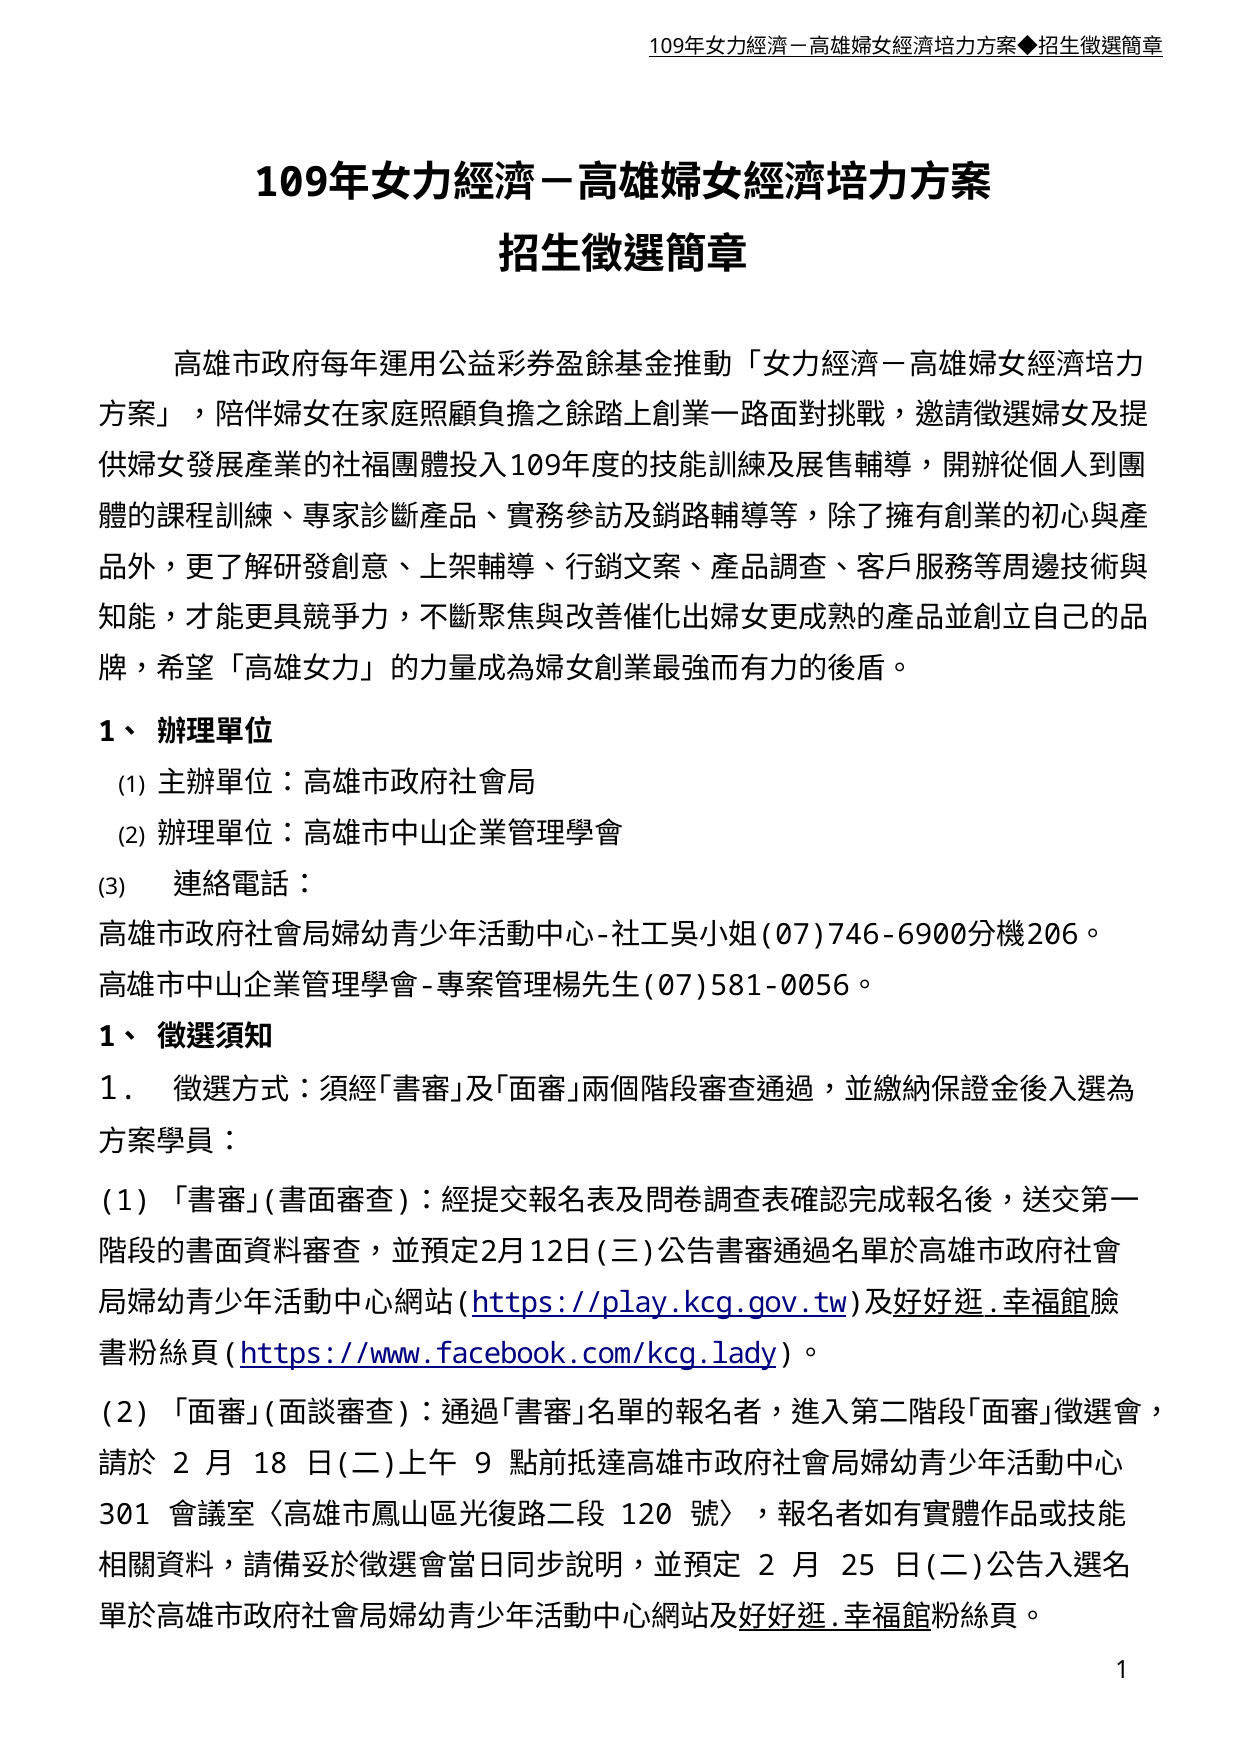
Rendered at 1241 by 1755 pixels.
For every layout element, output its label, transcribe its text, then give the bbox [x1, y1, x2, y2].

subtitle 徵選須知 [98, 1013, 1148, 1055]
list 主辦單位：高雄市政府社會局 [118, 759, 1163, 801]
subtitle 高雄市政府每年運用公益彩券盈餘基金推動「女力經濟－高雄婦女經濟培力方案」，陪伴婦女在家庭照顧負擔之餘踏上創業一路面對挑戰，邀請徵選婦女及提供婦女發展產業的社福團體投入109年度的技能訓練及展售輔導，開辦從個人到團體的課程訓練、專家診斷產品、實務參訪及銷路輔導等，除了擁有創業的初心與產品外，更了解研發創意、上架輔導、行銷文案、產品調查、客戶服務等周邊技術與知能，才能更具競爭力，不斷聚焦與改善催化出婦女更成熟的產品並創立自己的品牌，希望「高雄女力」的力量成為婦女創業最強而有力的後盾。 [98, 340, 1148, 687]
list 辦理單位：高雄市中山企業管理學會 [118, 809, 1163, 852]
text 高雄市中山企業管理學會-專案管理楊先生(07)581-0056。 [98, 962, 1108, 1004]
subtitle 109年女力經濟－高雄婦女經濟培力方案 [98, 148, 1148, 208]
subtitle 招生徵選簡章 [98, 220, 1148, 281]
list 連絡電話： [98, 860, 1108, 902]
list ｢面審｣(面談審查)：通過｢書審｣名單的報名者，進入第二階段｢面審｣徵選會，請於 2 月 18 日(二)上午 9 點前抵達高雄市政府社會局婦幼青少年活動中心 301 會議室〈高雄市鳳山區光復路二段 120 號〉，報名者如有實體作品或技能相關資料，請備妥於徵選會當日同步說明，並預定 2 月 25 日(二)公告入選名單於高雄市政府社會局婦幼青少年活動中心網站及好好逛.幸福館粉絲頁。 [98, 1389, 1148, 1635]
list 徵選方式：須經｢書審｣及｢面審｣兩個階段審查通過，並繳納保證金後入選為方案學員： [98, 1063, 1148, 1159]
list ｢書審｣(書面審查)：經提交報名表及問卷調查表確認完成報名後，送交第一階段的書面資料審查，並預定2月12日(三)公告書審通過名單於高雄市政府社會局婦幼青少年活動中心網站(https://play.kcg.gov.tw)及好好逛.幸福館臉書粉絲頁(https://www.facebook.com/kcg.lady)。 [98, 1177, 1148, 1372]
subtitle 辦理單位 [98, 708, 1148, 750]
text 高雄市政府社會局婦幼青少年活動中心-社工吳小姐(07)746-6900分機206。 [98, 911, 1108, 953]
